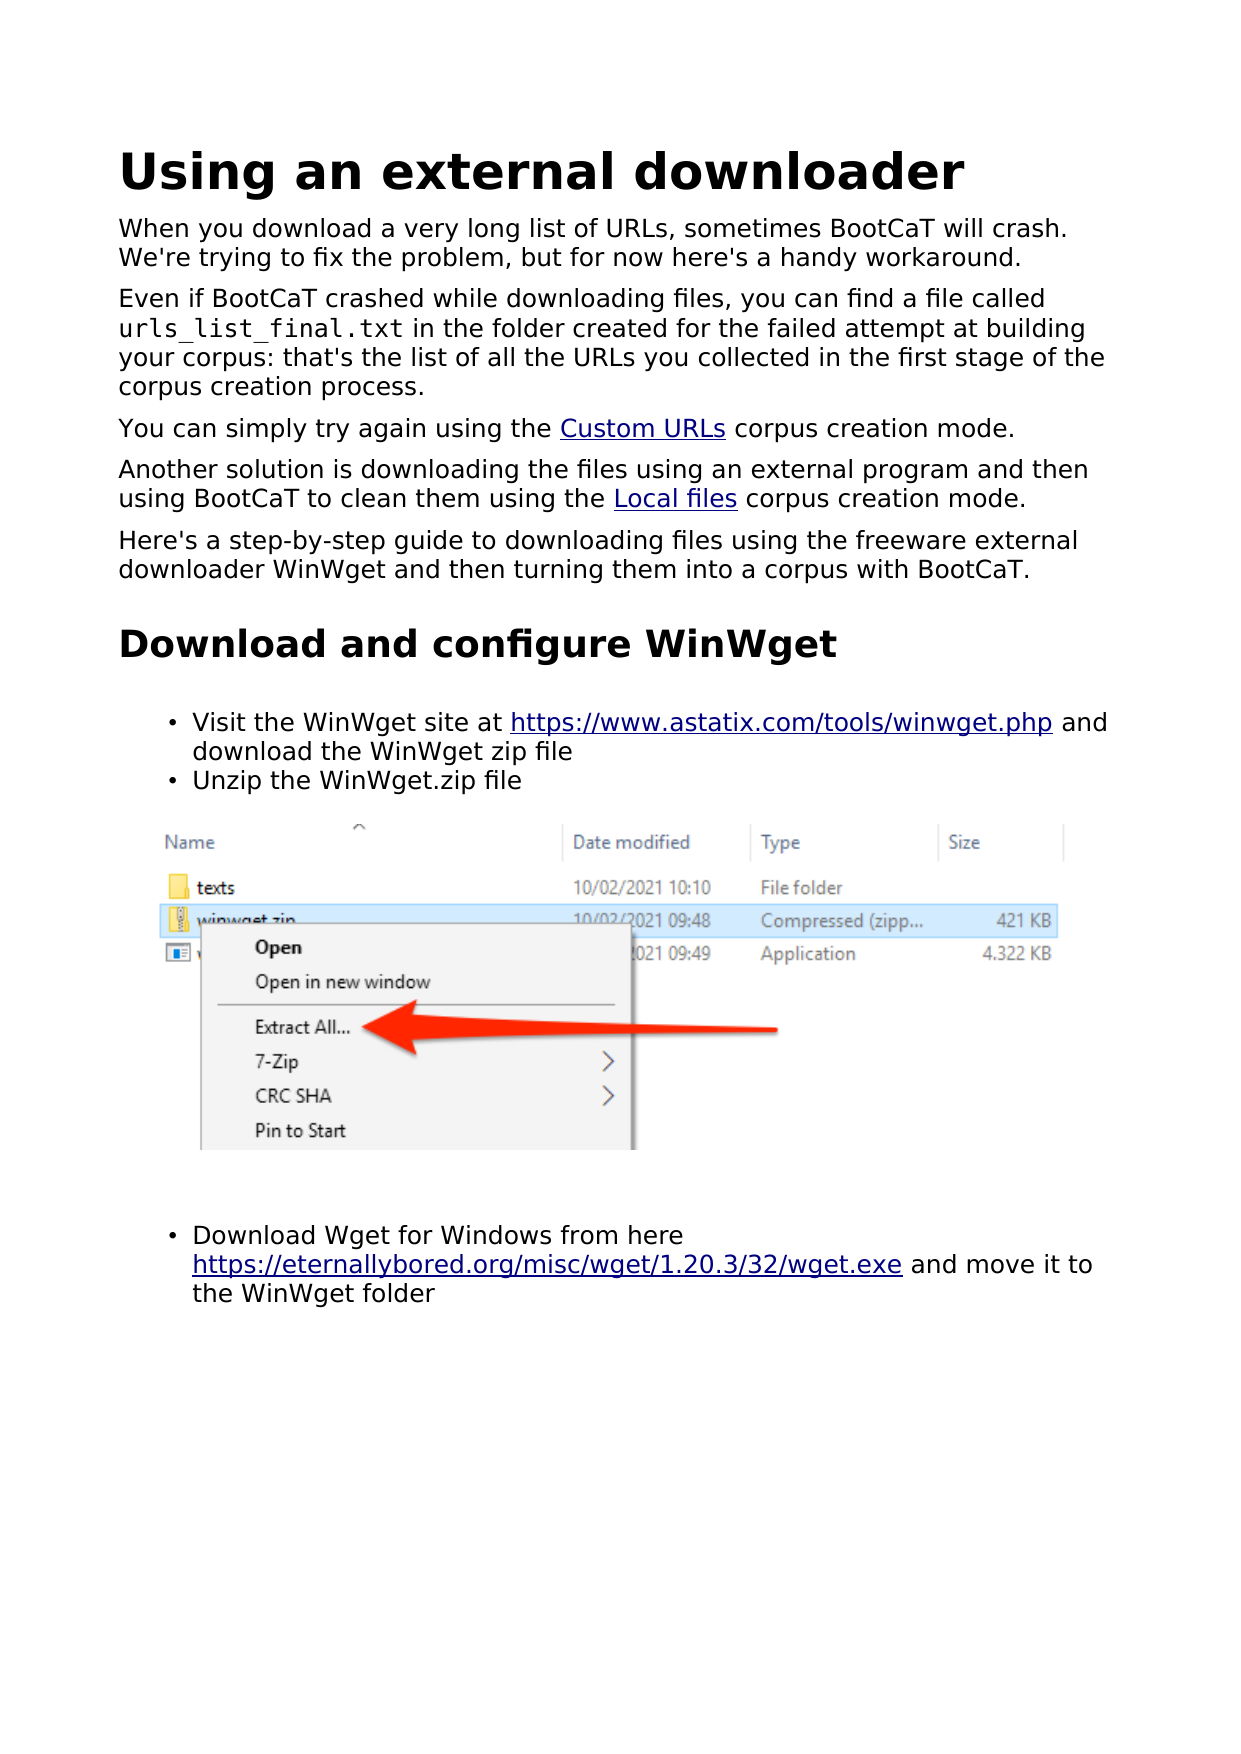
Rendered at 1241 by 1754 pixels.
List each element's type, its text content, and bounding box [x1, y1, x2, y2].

subtitle Using an external downloader [118, 143, 1122, 201]
text When you download a very long list of URLs, sometimes BootCaT will crash. We're trying to fix the problem, but for now here's a handy workaround. [118, 214, 1122, 272]
text You can simply try again using the Custom URLs corpus creation mode. [118, 414, 1122, 443]
text Even if BootCaT crashed while downloading files, you can find a file called urls_list_final.txt in the folder created for the failed attempt at building your corpus: that's the list of all the URLs you collected in the first stage of the corpus creation process. [118, 285, 1122, 401]
text Another solution is downloading the files using an external program and then using BootCaT to clean them using the Local files corpus creation mode. [118, 456, 1122, 514]
picture [152, 824, 1088, 1150]
subtitle Download and configure WinWget [118, 622, 1122, 666]
list Visit the WinWget site at https://www.astatix.com/tools/winwget.php and download the WinWget zip file [177, 708, 1122, 766]
text Here's a step-by-step guide to downloading files using the freeware external downloader WinWget and then turning them into a corpus with BootCaT. [118, 526, 1122, 585]
list Download Wget for Windows from here https://eternallybored.org/misc/wget/1.20.3/32/wget.exe and move it to the WinWget folder [177, 1221, 1122, 1308]
list Unzip the WinWget.zip file [177, 766, 1122, 795]
